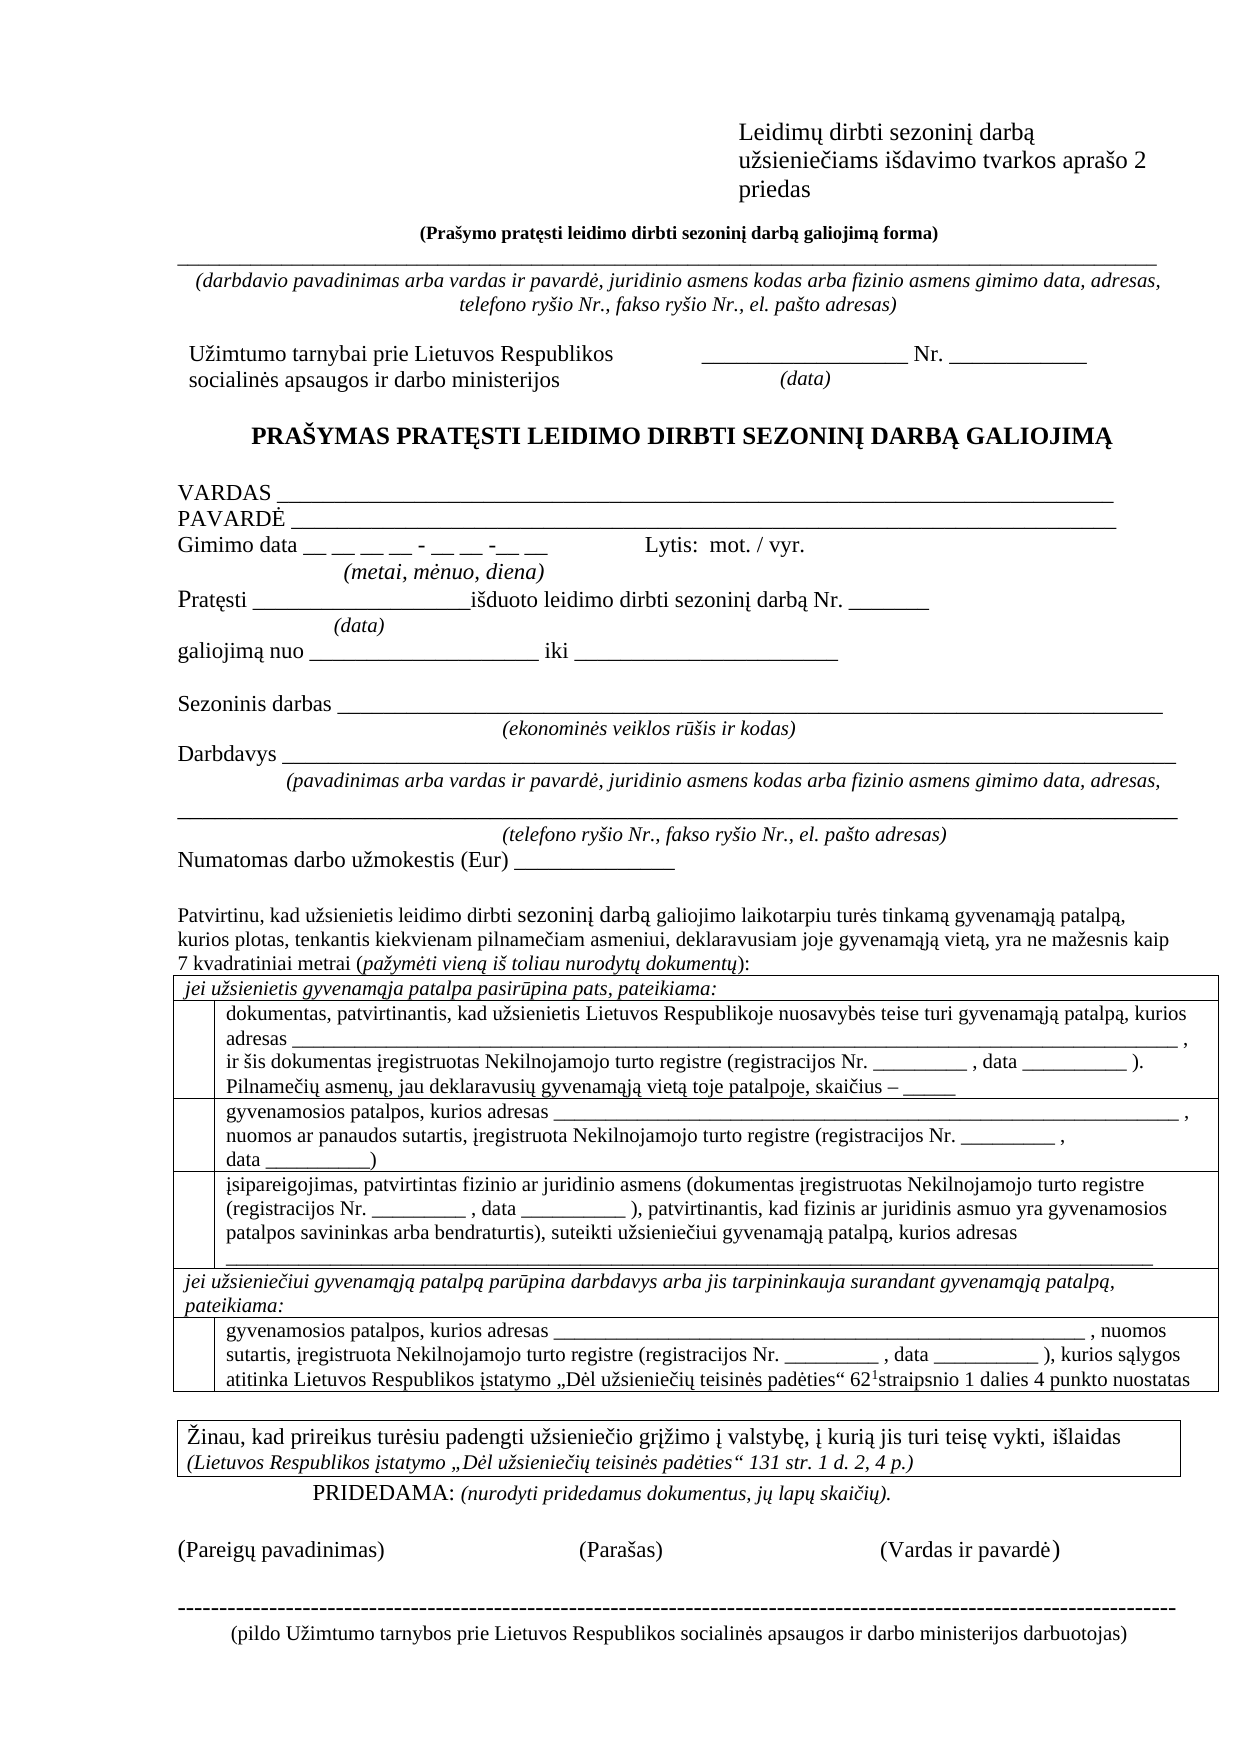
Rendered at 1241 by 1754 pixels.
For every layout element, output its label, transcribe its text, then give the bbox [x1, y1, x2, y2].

subtitle PRAŠYMAS PRATĘSTI LEIDIMO DIRBTI SEZONINĮ DARBĄ GALIOJIMĄ [177, 421, 1181, 450]
table_cell [174, 1001, 214, 1098]
text (Pareigų pavadinimas) (Parašas) (Vardas ir pavardė) [177, 1534, 1181, 1563]
subtitle Sezoninis darbas ________________________________________________________________________ [177, 690, 1181, 716]
table_cell [174, 1172, 214, 1268]
text (data) [177, 613, 1181, 637]
subtitle (ekonominės veiklos rūšis ir kodas) [177, 716, 1181, 740]
text ______________________________________________________________________________________________ [177, 243, 1181, 268]
text (pildo Užimtumo tarnybos prie Lietuvos Respublikos socialinės apsaugos ir darbo ministerijos darbuotojas) [177, 1621, 1181, 1645]
table_cell gyvenamosios patalpos, kurios adresas ____________________________________________________________ , nuomos ar panaudos sutartis, įregistruota Nekilnojamojo turto registre (registracijos Nr. _________ , data __________) [215, 1099, 1218, 1171]
subtitle Patvirtinu, kad užsienietis leidimo dirbti sezoninį darbą galiojimo laikotarpiu turės tinkamą gyvenamąją patalpą, kurios plotas, tenkantis kiekvienam pilnamečiam asmeniui, deklaravusiam joje gyvenamąją vietą, yra ne mažesnis kaip 7 kvadratiniai metrai (pažymėti vieną iš toliau nurodytų dokumentų): [177, 901, 1181, 975]
text Pratęsti ___________________išduoto leidimo dirbti sezoninį darbą Nr. _______ [177, 584, 1181, 613]
subtitle (metai, mėnuo, diena) [177, 558, 1181, 584]
text Žinau, kad prireikus turėsiu padengti užsieniečio grįžimo į valstybę, į kurią jis turi teisę vykti, išlaidas [178, 1421, 1180, 1447]
subtitle VARDAS _________________________________________________________________________ [177, 479, 1181, 505]
text (pavadinimas arba vardas ir pavardė, juridinio asmens kodas arba fizinio asmens gimimo data, adresas, [177, 766, 1181, 793]
text ------------------------------------------------------------------------------------------------------------------------ [177, 1592, 1181, 1621]
subtitle (telefono ryšio Nr., fakso ryšio Nr., el. pašto adresas) [177, 822, 1181, 846]
subtitle PRIDEDAMA: (nurodyti pridedamus dokumentus, jų lapų skaičių). [177, 1477, 1181, 1506]
text galiojimą nuo ____________________ iki _______________________ [177, 637, 1181, 663]
subtitle Gimimo data __ __ __ __ - __ __ -__ __ Lytis: mot. / vyr. [177, 531, 1181, 558]
subtitle Numatomas darbo užmokestis (Eur) ______________ [177, 846, 1181, 872]
table_header __________________ Nr. ____________ (data) [690, 340, 1204, 392]
table_cell jei užsieniečiui gyvenamąją patalpą parūpina darbdavys arba jis tarpininkauja surandant gyvenamąją patalpą, pateikiama: [174, 1269, 1218, 1317]
table_cell [174, 1099, 214, 1171]
text Darbdavys ______________________________________________________________________________ [177, 740, 1181, 766]
table_cell [174, 1318, 214, 1391]
text (Lietuvos Respublikos įstatymo „Dėl užsieniečių teisinės padėties“ 131 str. 1 d. 2, 4 p.) [178, 1447, 1180, 1476]
subtitle PAVARDĖ ________________________________________________________________________ [177, 505, 1181, 531]
table_header jei užsienietis gyvenamąja patalpa pasirūpina pats, pateikiama: [174, 976, 1218, 1000]
text ________________________________________________________________________________ [177, 793, 1181, 822]
text Leidimų dirbti sezoninį darbą užsieniečiams išdavimo tvarkos aprašo 2 priedas [738, 117, 1181, 203]
text (darbdavio pavadinimas arba vardas ir pavardė, juridinio asmens kodas arba fizinio asmens gimimo data, adresas, telefono ryšio Nr., fakso ryšio Nr., el. pašto adresas) [177, 268, 1181, 316]
table_cell dokumentas, patvirtinantis, kad užsienietis Lietuvos Respublikoje nuosavybės teise turi gyvenamąją patalpą, kurios adresas _____________________________________________________________________________________ , ir šis dokumentas įregistruotas Nekilnojamojo turto registre (registracijos Nr. _________ , data __________ ). Pilnamečių asmenų, jau deklaravusių gyvenamąją vietą toje patalpoje, skaičius – _____ [215, 1001, 1218, 1098]
table_header Užimtumo tarnybai prie Lietuvos Respublikos socialinės apsaugos ir darbo ministerijos [177, 340, 690, 392]
table_cell įsipareigojimas, patvirtintas fizinio ar juridinio asmens (dokumentas įregistruotas Nekilnojamojo turto registre (registracijos Nr. _________ , data __________ ), patvirtinantis, kad fizinis ar juridinis asmuo yra gyvenamosios patalpos savininkas arba bendraturtis), suteikti užsieniečiui gyvenamąją patalpą, kurios adresas _________________________________________________________________________________________ [215, 1172, 1218, 1268]
text (Prašymo pratęsti leidimo dirbti sezoninį darbą galiojimą forma) [177, 222, 1181, 243]
table_cell gyvenamosios patalpos, kurios adresas ___________________________________________________ , nuomos sutartis, įregistruota Nekilnojamojo turto registre (registracijos Nr. _________ , data __________ ), kurios sąlygos atitinka Lietuvos Respublikos įstatymo „Dėl užsieniečių teisinės padėties“ 621straipsnio 1 dalies 4 punkto nuostatas [215, 1318, 1218, 1391]
